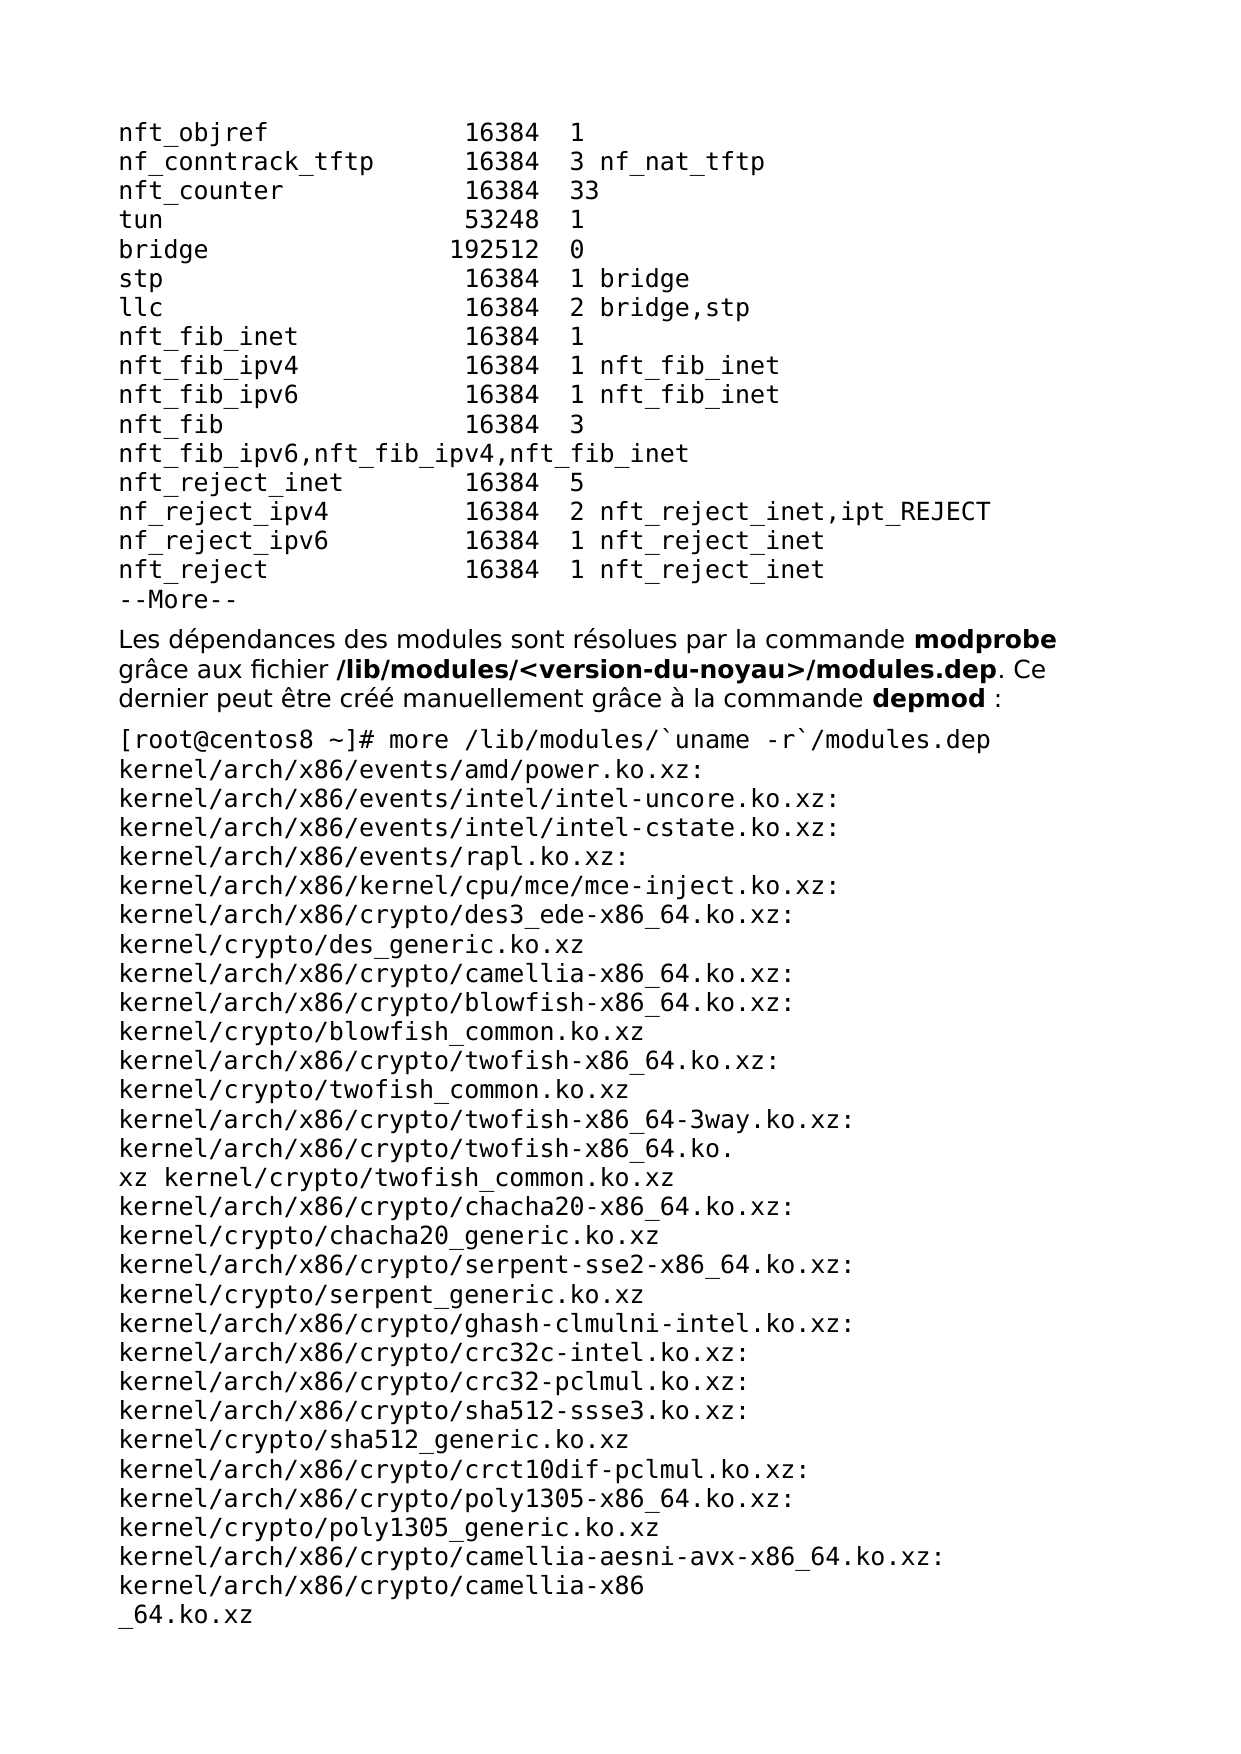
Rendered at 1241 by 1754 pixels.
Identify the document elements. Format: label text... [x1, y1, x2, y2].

text Les dépendances des modules sont résolues par la commande modprobe grâce aux fichier /lib/modules/<version-du-noyau>/modules.dep. Ce dernier peut être créé manuellement grâce à la commande depmod : [118, 626, 1122, 713]
text [root@centos8 ~]# more /lib/modules/`uname -r`/modules.dep kernel/arch/x86/events/amd/power.ko.xz: kernel/arch/x86/events/intel/intel-uncore.ko.xz: kernel/arch/x86/events/intel/intel-cstate.ko.xz: kernel/arch/x86/events/rapl.ko.xz: kernel/arch/x86/kernel/cpu/mce/mce-inject.ko.xz: kernel/arch/x86/crypto/des3_ede-x86_64.ko.xz: kernel/crypto/des_generic.ko.xz kernel/arch/x86/crypto/camellia-x86_64.ko.xz: kernel/arch/x86/crypto/blowfish-x86_64.ko.xz: kernel/crypto/blowfish_common.ko.xz kernel/arch/x86/crypto/twofish-x86_64.ko.xz: kernel/crypto/twofish_common.ko.xz kernel/arch/x86/crypto/twofish-x86_64-3way.ko.xz: kernel/arch/x86/crypto/twofish-x86_64.ko. xz kernel/crypto/twofish_common.ko.xz kernel/arch/x86/crypto/chacha20-x86_64.ko.xz: kernel/crypto/chacha20_generic.ko.xz kernel/arch/x86/crypto/serpent-sse2-x86_64.ko.xz: kernel/crypto/serpent_generic.ko.xz kernel/arch/x86/crypto/ghash-clmulni-intel.ko.xz: kernel/arch/x86/crypto/crc32c-intel.ko.xz: kernel/arch/x86/crypto/crc32-pclmul.ko.xz: kernel/arch/x86/crypto/sha512-ssse3.ko.xz: kernel/crypto/sha512_generic.ko.xz kernel/arch/x86/crypto/crct10dif-pclmul.ko.xz: kernel/arch/x86/crypto/poly1305-x86_64.ko.xz: kernel/crypto/poly1305_generic.ko.xz kernel/arch/x86/crypto/camellia-aesni-avx-x86_64.ko.xz: kernel/arch/x86/crypto/camellia-x86 _64.ko.xz [118, 726, 1122, 1630]
text nft_objref 16384 1 nf_conntrack_tftp 16384 3 nf_nat_tftp nft_counter 16384 33 tun 53248 1 bridge 192512 0 stp 16384 1 bridge llc 16384 2 bridge,stp nft_fib_inet 16384 1 nft_fib_ipv4 16384 1 nft_fib_inet nft_fib_ipv6 16384 1 nft_fib_inet nft_fib 16384 3 nft_fib_ipv6,nft_fib_ipv4,nft_fib_inet nft_reject_inet 16384 5 nf_reject_ipv4 16384 2 nft_reject_inet,ipt_REJECT nf_reject_ipv6 16384 1 nft_reject_inet nft_reject 16384 1 nft_reject_inet --More-- [118, 118, 1122, 614]
